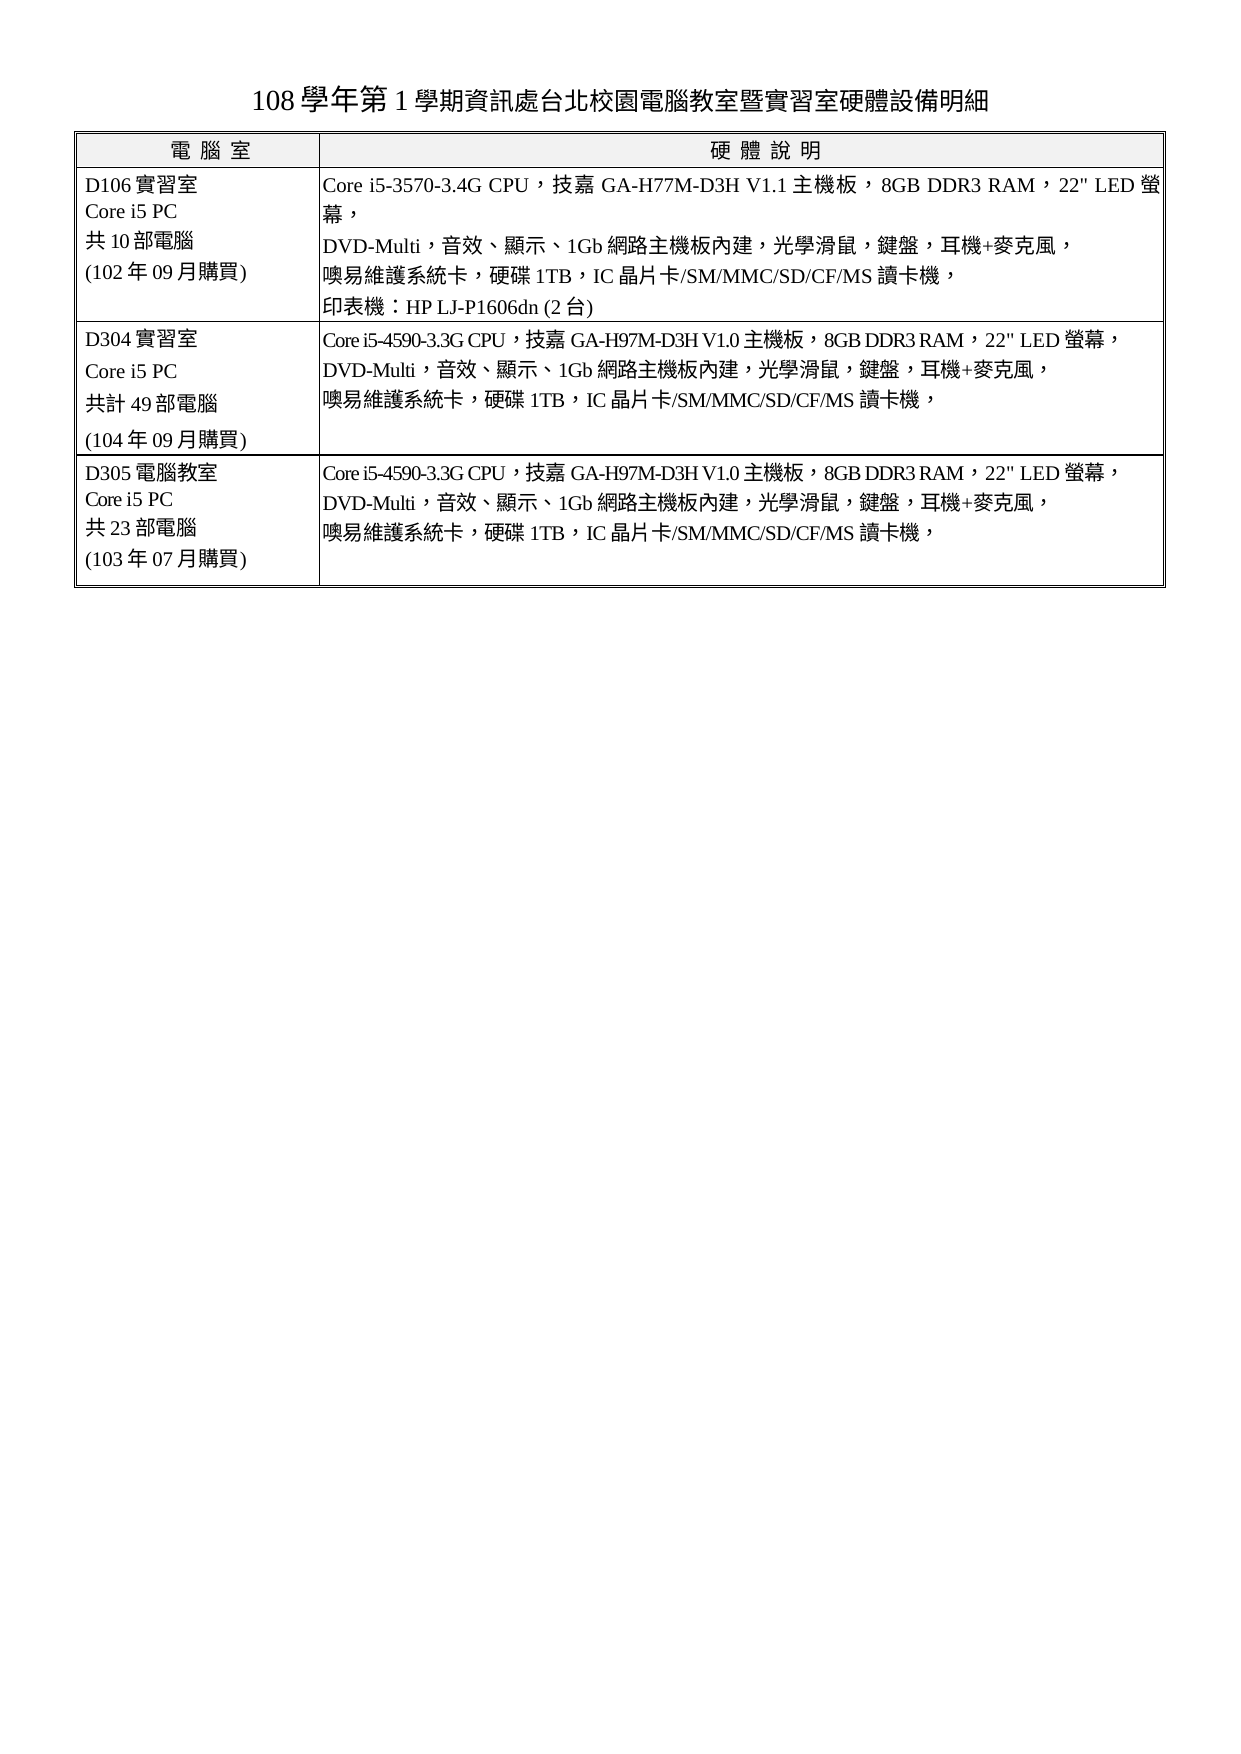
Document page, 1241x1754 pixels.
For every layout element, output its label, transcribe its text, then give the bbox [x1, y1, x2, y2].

table_header 電 腦 室 [77, 134, 319, 166]
table_cell Core i5-4590-3.3G CPU，技嘉GA-H97M-D3H V1.0主機板，8GB DDR3 RAM，22" LED螢幕， DVD-Multi，音效、顯示、1Gb網路主機板內建，光學滑鼠，鍵盤，耳機+麥克風， 噢易維護系統卡，硬碟1TB，IC晶片卡/SM/MMC/SD/CF/MS 讀卡機， [320, 322, 1163, 454]
table_cell Core i5-4590-3.3G CPU，技嘉GA-H97M-D3H V1.0主機板，8GB DDR3 RAM，22" LED螢幕， DVD-Multi，音效、顯示、1Gb網路主機板內建，光學滑鼠，鍵盤，耳機+麥克風， 噢易維護系統卡，硬碟1TB，IC晶片卡/SM/MMC/SD/CF/MS 讀卡機， [320, 456, 1163, 585]
table_cell D305電腦教室 Core i5 PC 共23部電腦 (103年07月購買) [77, 456, 319, 585]
table_cell Core i5-3570-3.4G CPU，技嘉GA-H77M-D3H V1.1主機板，8GB DDR3 RAM，22" LED螢幕， DVD-Multi，音效、顯示、1Gb網路主機板內建，光學滑鼠，鍵盤，耳機+麥克風， 噢易維護系統卡，硬碟1TB，IC晶片卡/SM/MMC/SD/CF/MS 讀卡機， 印表機：HP LJ-P1606dn (2台) [320, 168, 1163, 321]
table_header 硬 體 說 明 [320, 134, 1163, 166]
table_cell D304實習室 Core i5 PC 共計49部電腦 (104年09月購買) [77, 322, 319, 454]
text 108學年第1學期資訊處台北校園電腦教室暨實習室硬體設備明細 [89, 77, 1152, 118]
table_cell D106實習室 Core i5 PC 共10部電腦 (102年09月購買) [77, 168, 319, 321]
